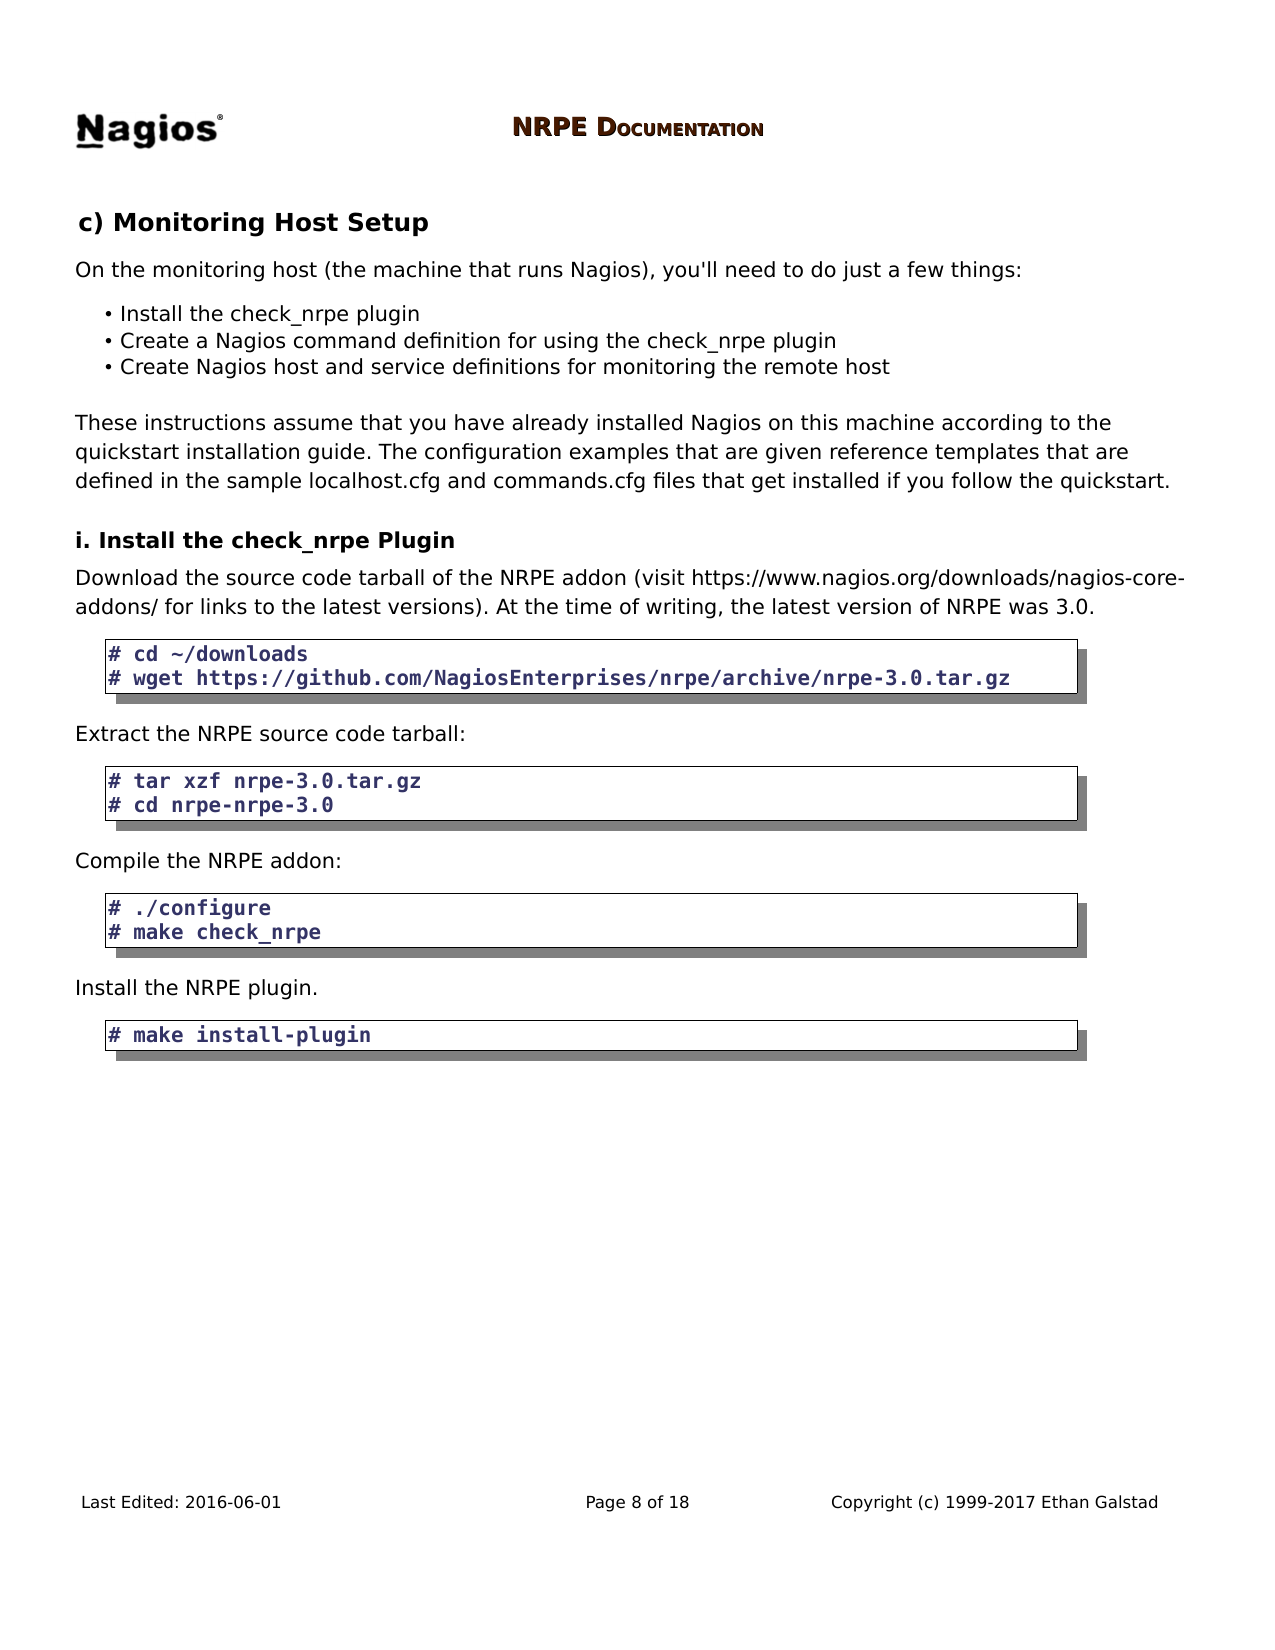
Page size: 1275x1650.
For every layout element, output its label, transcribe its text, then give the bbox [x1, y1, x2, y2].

text # cd ~/downloads [106, 640, 1077, 663]
subtitle c) Monitoring Host Setup [75, 208, 1200, 237]
text On the monitoring host (the machine that runs Nagios), you'll need to do just a few things: [75, 258, 1200, 283]
picture [75, 112, 225, 150]
text # make install-plugin [106, 1021, 1077, 1050]
text Compile the NRPE addon: [75, 849, 1200, 873]
text Download the source code tarball of the NRPE addon (visit https://www.nagios.org/downloads/nagios-core-addons/ for links to the latest versions). At the time of writing, the latest version of NRPE was 3.0. [75, 566, 1200, 619]
text Install the NRPE plugin. [75, 976, 1200, 1000]
text These instructions assume that you have already installed Nagios on this machine according to the quickstart installation guide. The configuration examples that are given reference templates that are defined in the sample localhost.cfg and commands.cfg files that get installed if you follow the quickstart. [75, 411, 1200, 493]
text # make check_nrpe [106, 917, 1077, 947]
text Extract the NRPE source code tarball: [75, 722, 1200, 746]
subtitle i. Install the check_nrpe Plugin [75, 528, 1200, 554]
list Create a Nagios command definition for using the check_nrpe plugin [105, 329, 1200, 353]
text # wget https://github.com/NagiosEnterprises/nrpe/archive/nrpe-3.0.tar.gz [106, 663, 1077, 693]
text # tar xzf nrpe-3.0.tar.gz [106, 767, 1077, 790]
list Install the check_nrpe plugin [105, 302, 1200, 326]
list Create Nagios host and service definitions for monitoring the remote host [105, 355, 1200, 380]
text # cd nrpe-nrpe-3.0 [106, 790, 1077, 820]
text # ./configure [106, 894, 1077, 917]
